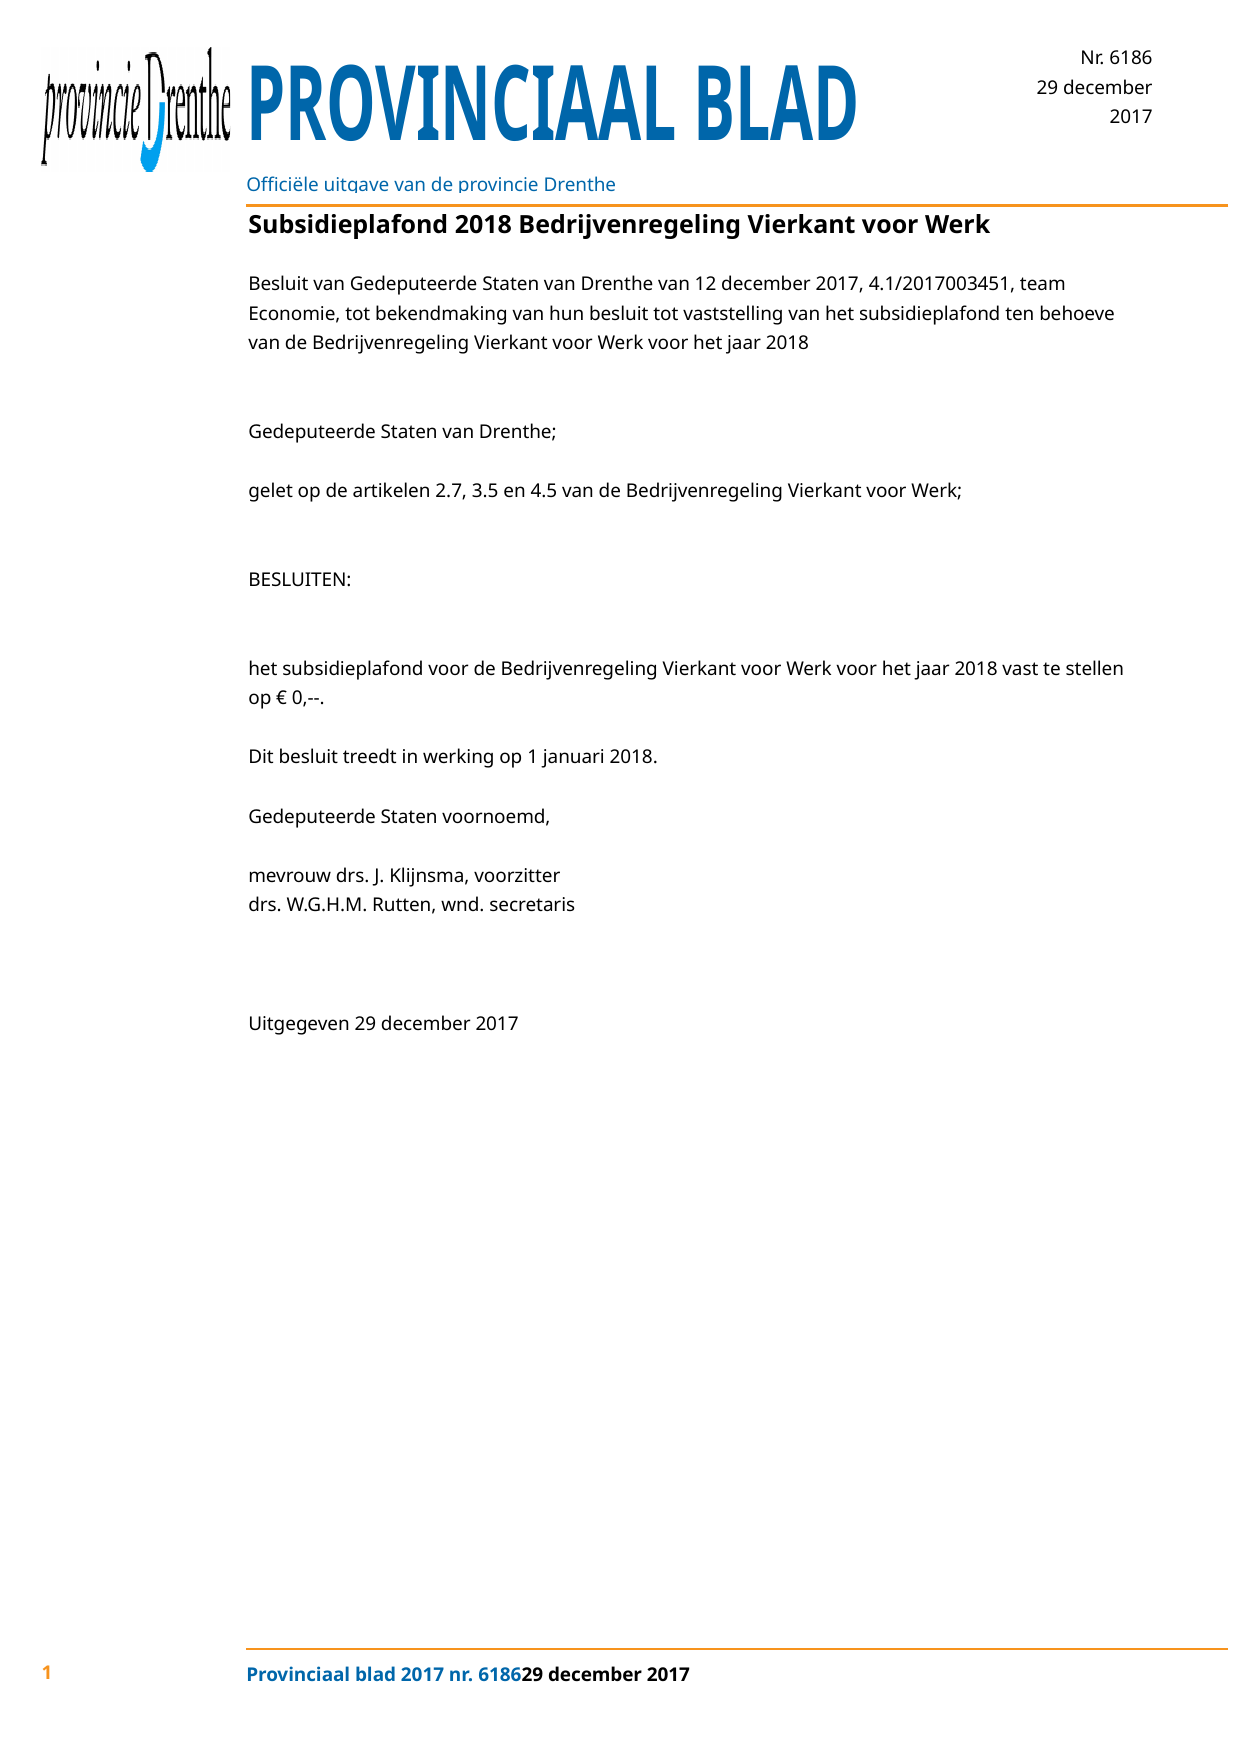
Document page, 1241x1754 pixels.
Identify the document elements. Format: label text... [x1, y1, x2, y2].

text BESLUITEN: [248, 566, 1152, 592]
picture [41, 47, 231, 172]
text Subsidieplafond 2018 Bedrijvenregeling Vierkant voor Werk [248, 207, 1152, 241]
text Uitgegeven 29 december 2017 [248, 1010, 1152, 1036]
text mevrouw drs. J. Klijnsma, voorzitter [248, 862, 1152, 888]
text Gedeputeerde Staten voornoemd, [248, 803, 1152, 828]
text Besluit van Gedeputeerde Staten van Drenthe van 12 december 2017, 4.1/2017003451, team Economie, tot bekendmaking van hun besluit tot vaststelling van het subsidieplafond ten behoeve van de Bedrijvenregeling Vierkant voor Werk voor het jaar 2018 [248, 270, 1152, 355]
text gelet op de artikelen 2.7, 3.5 en 4.5 van de Bedrijvenregeling Vierkant voor Werk; [248, 477, 1152, 503]
text het subsidieplafond voor de Bedrijvenregeling Vierkant voor Werk voor het jaar 2018 vast te stellen op € 0,--. [248, 655, 1152, 710]
text drs. W.G.H.M. Rutten, wnd. secretaris [248, 892, 1152, 917]
text Dit besluit treedt in werking op 1 januari 2018. [248, 744, 1152, 769]
text Gedeputeerde Staten van Drenthe; [248, 418, 1152, 444]
